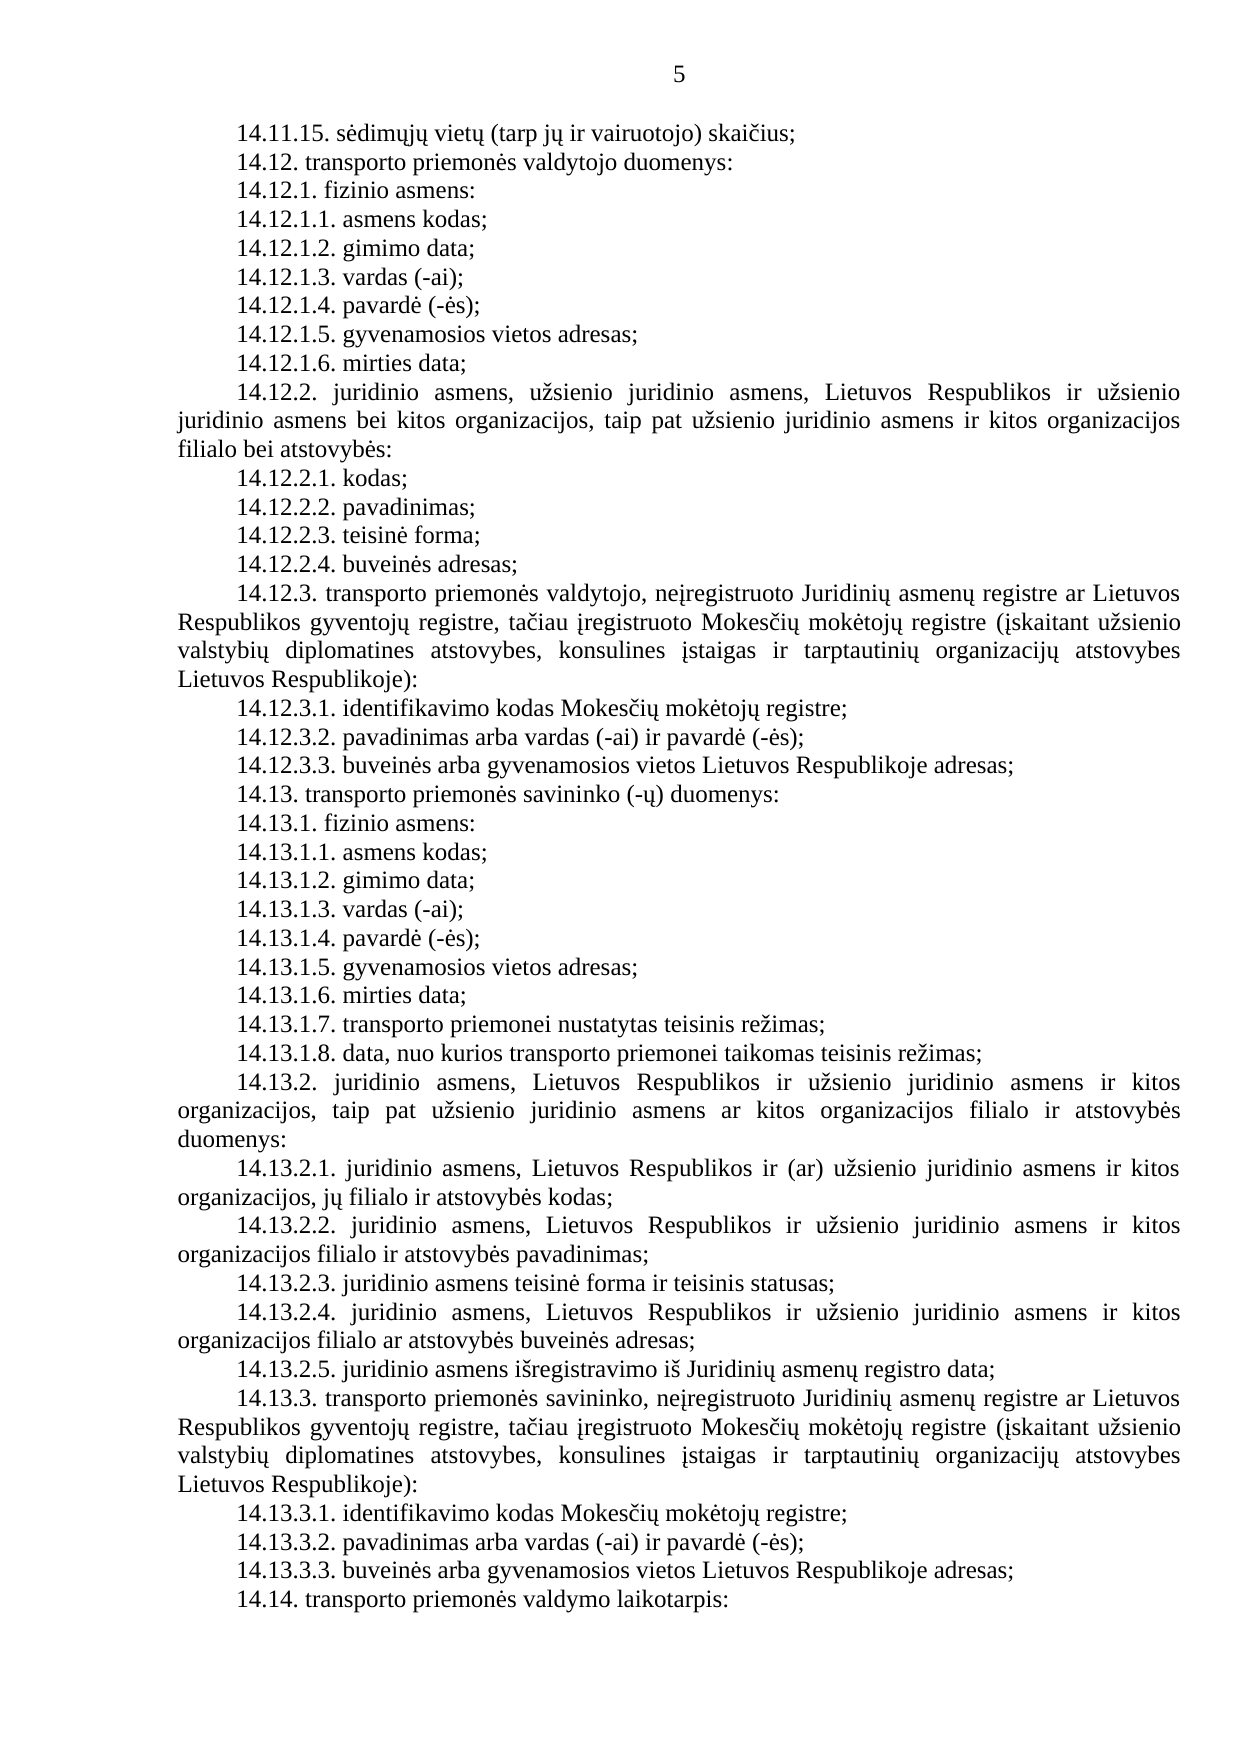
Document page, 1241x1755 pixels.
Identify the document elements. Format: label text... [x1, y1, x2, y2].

text 14.12.1.4. pavardė (-ės); [177, 291, 1181, 319]
text 14.13.1.1. asmens kodas; [177, 837, 1181, 866]
text 14.13.2.2. juridinio asmens, Lietuvos Respublikos ir užsienio juridinio asmens ir kitos organizacijos filialo ir atstovybės pavadinimas; [177, 1211, 1181, 1268]
text 14.13.1.5. gyvenamosios vietos adresas; [177, 952, 1181, 981]
text 14.12.3. transporto priemonės valdytojo, neįregistruoto Juridinių asmenų registre ar Lietuvos Respublikos gyventojų registre, tačiau įregistruoto Mokesčių mokėtojų registre (įskaitant užsienio valstybių diplomatines atstovybes, konsulines įstaigas ir tarptautinių organizacijų atstovybes Lietuvos Respublikoje): [177, 578, 1181, 693]
text 14.12.1.1. asmens kodas; [177, 204, 1181, 233]
text 14.13.3. transporto priemonės savininko, neįregistruoto Juridinių asmenų registre ar Lietuvos Respublikos gyventojų registre, tačiau įregistruoto Mokesčių mokėtojų registre (įskaitant užsienio valstybių diplomatines atstovybes, konsulines įstaigas ir tarptautinių organizacijų atstovybes Lietuvos Respublikoje): [177, 1383, 1181, 1498]
text 14.13.3.3. buveinės arba gyvenamosios vietos Lietuvos Respublikoje adresas; [177, 1556, 1181, 1584]
text 14.13. transporto priemonės savininko (-ų) duomenys: [177, 779, 1181, 808]
text 14.12.3.2. pavadinimas arba vardas (-ai) ir pavardė (-ės); [177, 722, 1181, 751]
text 14.13.2.4. juridinio asmens, Lietuvos Respublikos ir užsienio juridinio asmens ir kitos organizacijos filialo ar atstovybės buveinės adresas; [177, 1297, 1181, 1354]
text 14.13.1.4. pavardė (-ės); [177, 923, 1181, 952]
text 14.13.2. juridinio asmens, Lietuvos Respublikos ir užsienio juridinio asmens ir kitos organizacijos, taip pat užsienio juridinio asmens ar kitos organizacijos filialo ir atstovybės duomenys: [177, 1067, 1181, 1153]
text 14.13.2.5. juridinio asmens išregistravimo iš Juridinių asmenų registro data; [177, 1354, 1181, 1383]
text 14.13.3.1. identifikavimo kodas Mokesčių mokėtojų registre; [177, 1498, 1181, 1527]
text 14.12.2.2. pavadinimas; [177, 492, 1181, 521]
text 14.12.2.4. buveinės adresas; [177, 549, 1181, 578]
text 14.11.15. sėdimųjų vietų (tarp jų ir vairuotojo) skaičius; [177, 118, 1181, 147]
text 14.13.1.6. mirties data; [177, 981, 1181, 1009]
text 14.12. transporto priemonės valdytojo duomenys: [177, 147, 1181, 176]
text 14.12.1. fizinio asmens: [177, 176, 1181, 204]
text 14.12.1.6. mirties data; [177, 348, 1181, 377]
text 14.13.3.2. pavadinimas arba vardas (-ai) ir pavardė (-ės); [177, 1527, 1181, 1556]
text 14.12.3.1. identifikavimo kodas Mokesčių mokėtojų registre; [177, 693, 1181, 722]
text 14.12.2.1. kodas; [177, 463, 1181, 492]
text 14.13.1. fizinio asmens: [177, 808, 1181, 837]
text 14.13.1.3. vardas (-ai); [177, 894, 1181, 923]
text 14.13.2.3. juridinio asmens teisinė forma ir teisinis statusas; [177, 1268, 1181, 1297]
text 14.12.1.5. gyvenamosios vietos adresas; [177, 319, 1181, 348]
text 14.13.1.8. data, nuo kurios transporto priemonei taikomas teisinis režimas; [177, 1038, 1181, 1067]
text 14.12.2. juridinio asmens, užsienio juridinio asmens, Lietuvos Respublikos ir užsienio juridinio asmens bei kitos organizacijos, taip pat užsienio juridinio asmens ir kitos organizacijos filialo bei atstovybės: [177, 377, 1181, 463]
text 14.14. transporto priemonės valdymo laikotarpis: [177, 1584, 1181, 1613]
text 14.13.1.2. gimimo data; [177, 866, 1181, 894]
text 14.13.2.1. juridinio asmens, Lietuvos Respublikos ir (ar) užsienio juridinio asmens ir kitos organizacijos, jų filialo ir atstovybės kodas; [177, 1153, 1181, 1211]
text 14.13.1.7. transporto priemonei nustatytas teisinis režimas; [177, 1009, 1181, 1038]
text 14.12.1.2. gimimo data; [177, 233, 1181, 262]
text 14.12.1.3. vardas (-ai); [177, 262, 1181, 291]
text 14.12.3.3. buveinės arba gyvenamosios vietos Lietuvos Respublikoje adresas; [177, 751, 1181, 779]
text 14.12.2.3. teisinė forma; [177, 521, 1181, 549]
